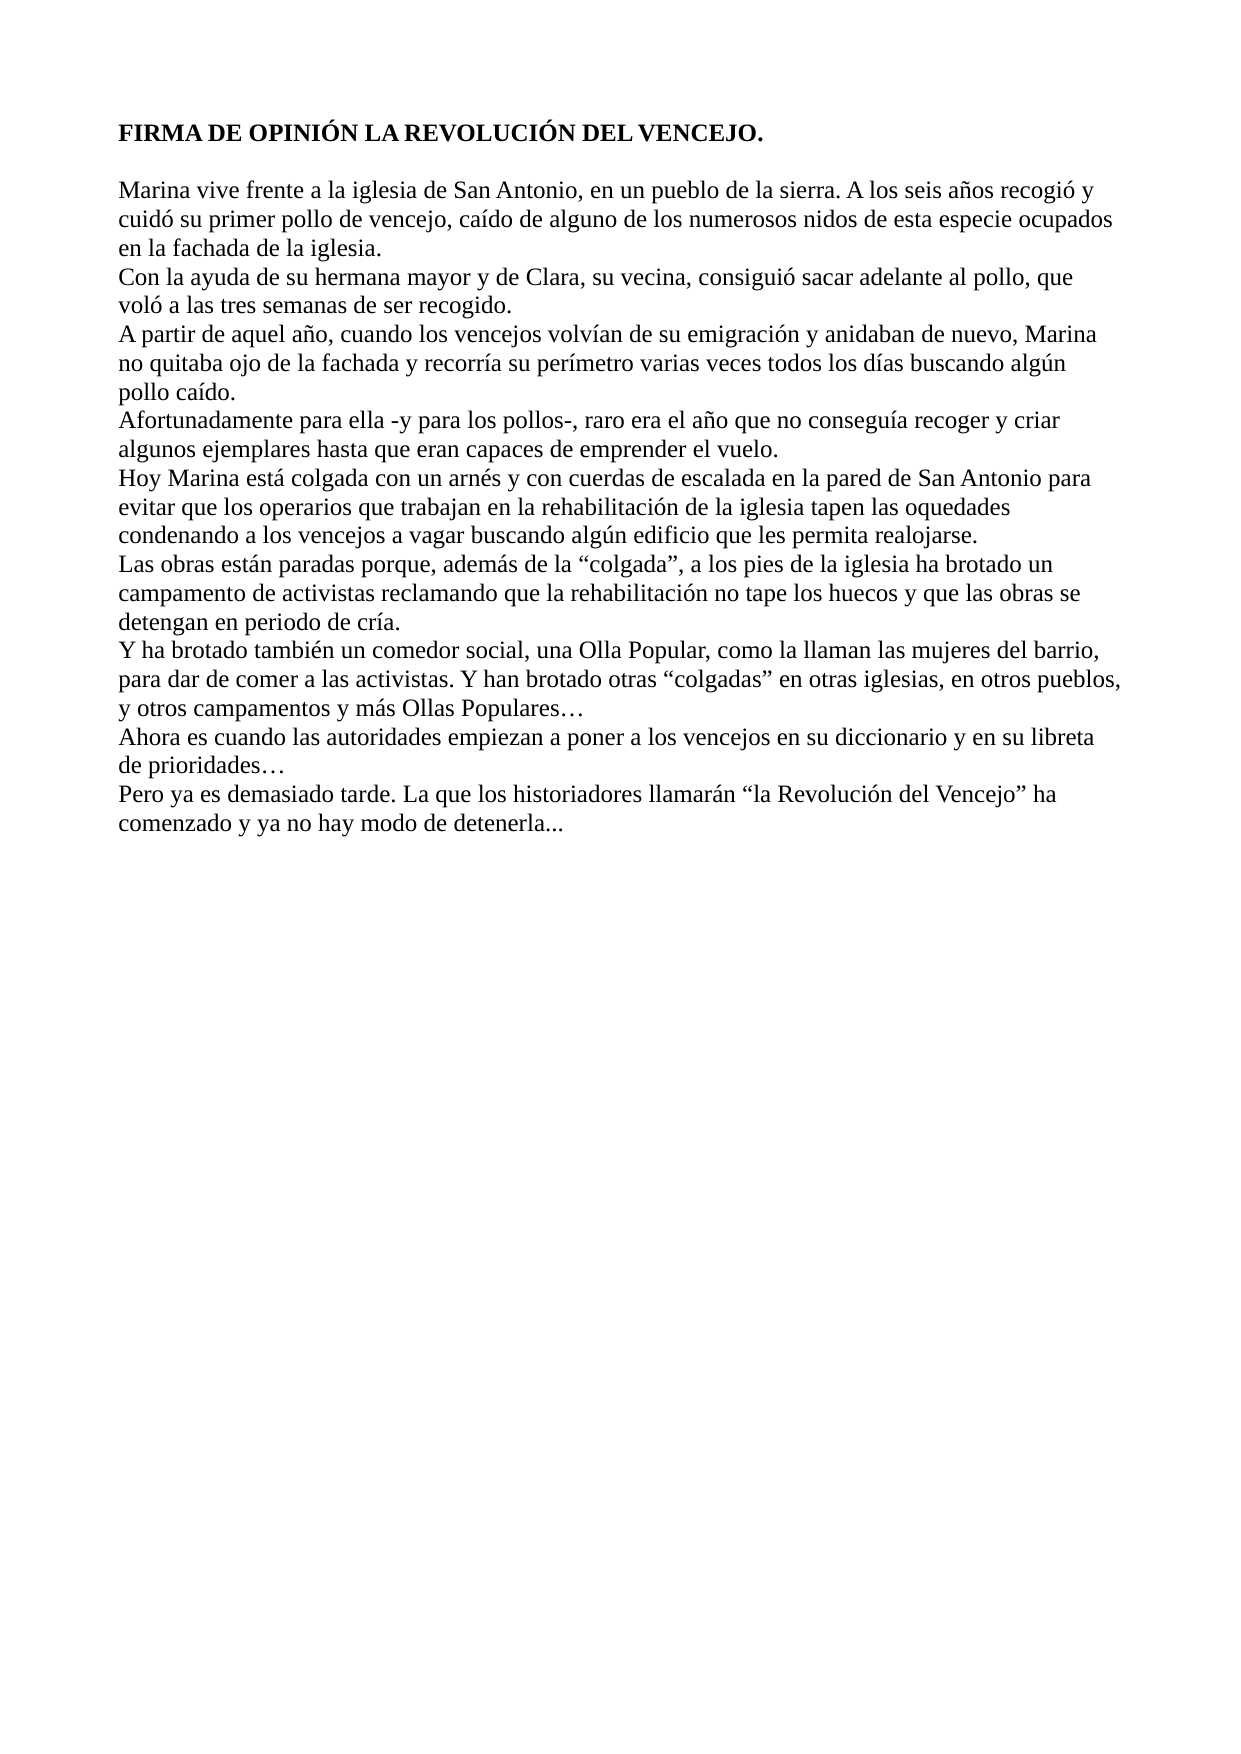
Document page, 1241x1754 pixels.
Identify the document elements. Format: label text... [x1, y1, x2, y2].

text A partir de aquel año, cuando los vencejos volvían de su emigración y anidaban de nuevo, Marina no quitaba ojo de la fachada y recorría su perímetro varias veces todos los días buscando algún pollo caído. [118, 319, 1122, 406]
text Las obras están paradas porque, además de la “colgada”, a los pies de la iglesia ha brotado un campamento de activistas reclamando que la rehabilitación no tape los huecos y que las obras se detengan en periodo de cría. [118, 549, 1122, 636]
text Afortunadamente para ella -y para los pollos-, raro era el año que no conseguía recoger y criar algunos ejemplares hasta que eran capaces de emprender el vuelo. [118, 406, 1122, 463]
text Con la ayuda de su hermana mayor y de Clara, su vecina, consiguió sacar adelante al pollo, que voló a las tres semanas de ser recogido. [118, 262, 1122, 319]
text FIRMA DE OPINIÓN LA REVOLUCIÓN DEL VENCEJO. [118, 118, 1122, 147]
text Marina vive frente a la iglesia de San Antonio, en un pueblo de la sierra. A los seis años recogió y cuidó su primer pollo de vencejo, caído de alguno de los numerosos nidos de esta especie ocupados en la fachada de la iglesia. [118, 176, 1122, 262]
text Hoy Marina está colgada con un arnés y con cuerdas de escalada en la pared de San Antonio para evitar que los operarios que trabajan en la rehabilitación de la iglesia tapen las oquedades condenando a los vencejos a vagar buscando algún edificio que les permita realojarse. [118, 463, 1122, 549]
text Y ha brotado también un comedor social, una Olla Popular, como la llaman las mujeres del barrio, para dar de comer a las activistas. Y han brotado otras “colgadas” en otras iglesias, en otros pueblos, y otros campamentos y más Ollas Populares… [118, 636, 1122, 722]
text Ahora es cuando las autoridades empiezan a poner a los vencejos en su diccionario y en su libreta de prioridades… [118, 722, 1122, 779]
text Pero ya es demasiado tarde. La que los historiadores llamarán “la Revolución del Vencejo” ha comenzado y ya no hay modo de detenerla... [118, 779, 1122, 837]
